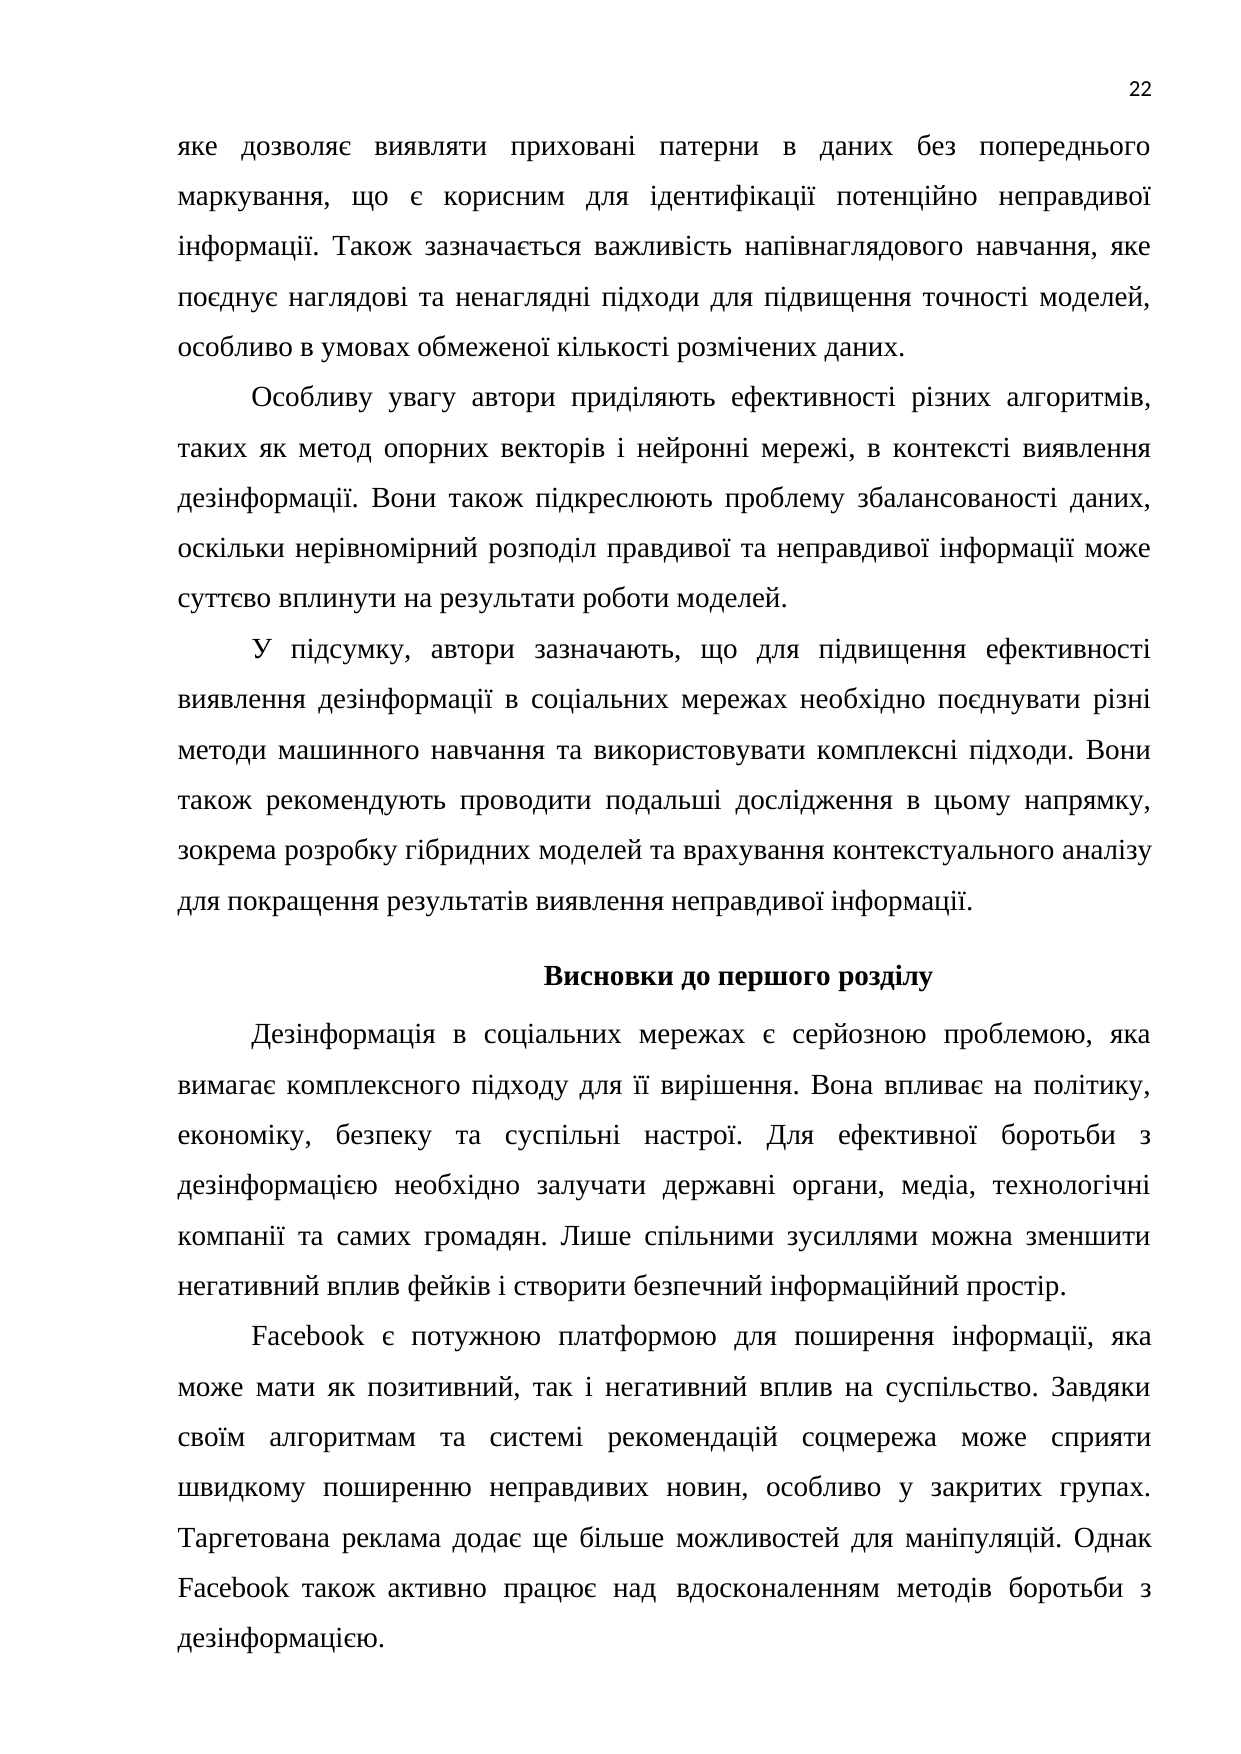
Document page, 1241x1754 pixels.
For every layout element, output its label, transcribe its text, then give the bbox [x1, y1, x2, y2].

text У підсумку, автори зазначають, що для підвищення ефективності виявлення дезінформації в соціальних мережах необхідно поєднувати різні методи машинного навчання та використовувати комплексні підходи. Вони також рекомендують проводити подальші дослідження в цьому напрямку, зокрема розробку гібридних моделей та врахування контекстуального аналізу для покращення результатів виявлення неправдивої інформації. [177, 631, 1152, 916]
subtitle Висновки до першого розділу [470, 958, 1166, 992]
text яке дозволяє виявляти приховані патерни в даних без попереднього маркування, що є корисним для ідентифікації потенційно неправдивої інформації. Також зазначається важливість напівнаглядового навчання, яке поєднує наглядові та ненаглядні підходи для підвищення точності моделей, особливо в умовах обмеженої кількості розмічених даних. [177, 128, 1152, 363]
text Особливу увагу автори приділяють ефективності різних алгоритмів, таких як метод опорних векторів і нейронні мережі, в контексті виявлення дезінформації. Вони також підкреслюють проблему збалансованості даних, оскільки нерівномірний розподіл правдивої та неправдивої інформації може суттєво вплинути на результати роботи моделей. [177, 379, 1152, 614]
text Facebook є потужною платформою для поширення інформації, яка може мати як позитивний, так і негативний вплив на суспільство. Завдяки своїм алгоритмам та системі рекомендацій соцмережа може сприяти швидкому поширенню неправдивих новин, особливо у закритих групах. Таргетована реклама додає ще більше можливостей для маніпуляцій. Однак Facebook також активно працює над вдосконаленням методів боротьби з дезінформацією. [177, 1318, 1152, 1654]
text Дезінформація в соціальних мережах є серйозною проблемою, яка вимагає комплексного підходу для її вирішення. Вона впливає на політику, економіку, безпеку та суспільні настрої. Для ефективної боротьби з дезінформацією необхідно залучати державні органи, медіа, технологічні компанії та самих громадян. Лише спільними зусиллями можна зменшити негативний вплив фейків і створити безпечний інформаційний простір. [177, 1017, 1152, 1302]
